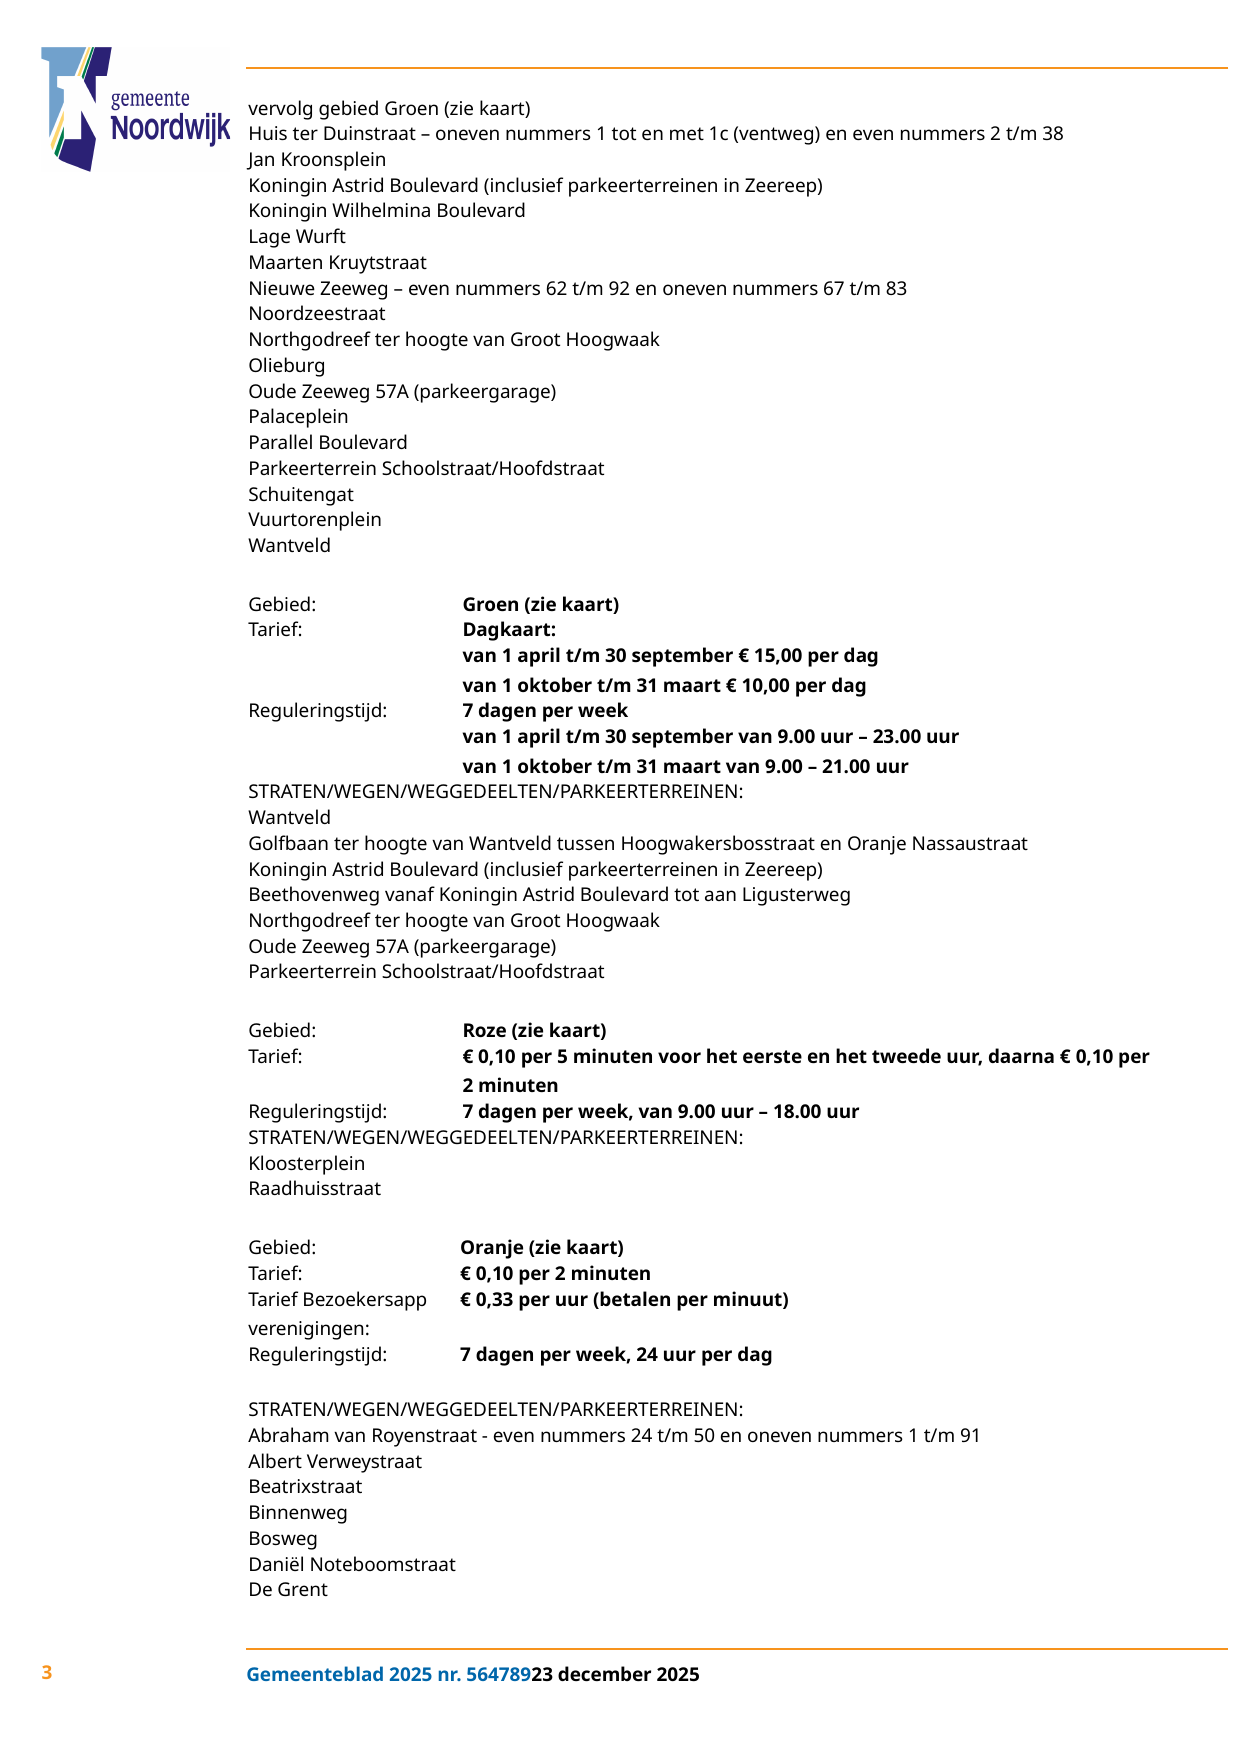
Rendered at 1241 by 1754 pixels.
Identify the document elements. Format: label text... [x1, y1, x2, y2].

table_cell Olieburg [248, 352, 1152, 378]
table_cell Tarief Bezoekersapp verenigingen: [248, 1286, 460, 1341]
table_cell Dagkaart: [462, 617, 1152, 642]
table_cell Vuurtorenplein [248, 506, 1152, 532]
table_header Gebied: [248, 1234, 460, 1260]
table_cell Lage Wurft [248, 224, 1152, 249]
table_cell Bosweg [248, 1525, 1152, 1551]
table_cell Golfbaan ter hoogte van Wantveld tussen Hoogwakersbosstraat en Oranje Nassaustraat [248, 830, 1152, 856]
table_cell Northgodreef ter hoogte van Groot Hoogwaak [248, 907, 1152, 933]
table_cell vervolg gebied Groen (zie kaart) [248, 95, 1152, 121]
table_cell Parallel Boulevard [248, 429, 1152, 455]
table_cell Parkeerterrein Schoolstraat/Hoofdstraat [248, 959, 1152, 984]
table_cell Reguleringstijd: [248, 1341, 460, 1367]
table_cell € 0,10 per 5 minuten voor het eerste en het tweede uur, daarna € 0,10 per 2 minuten [462, 1043, 1152, 1098]
table_cell Abraham van Royenstraat - even nummers 24 t/m 50 en oneven nummers 1 t/m 91 [248, 1422, 1152, 1448]
table_cell Koningin Astrid Boulevard (inclusief parkeerterreinen in Zeereep) [248, 172, 1152, 198]
table_cell Oude Zeeweg 57A (parkeergarage) [248, 933, 1152, 959]
table_cell Palaceplein [248, 404, 1152, 429]
table_cell Albert Verweystraat [248, 1448, 1152, 1473]
table_cell Parkeerterrein Schoolstraat/Hoofdstraat [248, 455, 1152, 481]
table_cell Kloosterplein [248, 1150, 1152, 1176]
table_cell van 1 april t/m 30 september van 9.00 uur – 23.00 uur van 1 oktober t/m 31 maart van 9.00 – 21.00 uur [462, 723, 1152, 779]
picture [41, 47, 231, 172]
table_header Gebied: [248, 1018, 462, 1043]
table_cell Wantveld [248, 532, 1152, 558]
table_cell Reguleringstijd: [248, 1099, 462, 1124]
table_cell van 1 april t/m 30 september € 15,00 per dag van 1 oktober t/m 31 maart € 10,00 per dag [462, 642, 1152, 698]
table_cell Northgodreef ter hoogte van Groot Hoogwaak [248, 326, 1152, 352]
table_cell Wantveld [248, 804, 1152, 830]
table_cell STRATEN/WEGEN/WEGGEDEELTEN/PARKEERTERREINEN: [248, 1367, 1152, 1422]
table_cell Tarief: [248, 617, 462, 642]
table_cell 7 dagen per week, 24 uur per dag [460, 1341, 1152, 1367]
table_cell STRATEN/WEGEN/WEGGEDEELTEN/PARKEERTERREINEN: [248, 779, 1152, 804]
table_cell Koningin Astrid Boulevard (inclusief parkeerterreinen in Zeereep) [248, 856, 1152, 882]
table_cell Binnenweg [248, 1499, 1152, 1525]
table_header Roze (zie kaart) [462, 1018, 1152, 1043]
table_header Groen (zie kaart) [462, 591, 1152, 617]
table_cell Maarten Kruytstraat [248, 249, 1152, 275]
table_cell € 0,33 per uur (betalen per minuut) [460, 1286, 1152, 1341]
table_cell [248, 642, 462, 698]
table_cell Tarief: [248, 1043, 462, 1098]
table_cell Reguleringstijd: [248, 698, 462, 723]
table_cell Nieuwe Zeeweg – even nummers 62 t/m 92 en oneven nummers 67 t/m 83 [248, 275, 1152, 301]
table_cell Daniël Noteboomstraat [248, 1551, 1152, 1576]
table_cell Beatrixstraat [248, 1474, 1152, 1499]
table_header Gebied: [248, 591, 462, 617]
table_cell Koningin Wilhelmina Boulevard [248, 198, 1152, 223]
table_cell Schuitengat [248, 481, 1152, 506]
table_header Oranje (zie kaart) [460, 1234, 1152, 1260]
table_cell Oude Zeeweg 57A (parkeergarage) [248, 378, 1152, 403]
table_cell [248, 723, 462, 779]
table_cell Raadhuisstraat [248, 1176, 1152, 1201]
table_cell De Grent [248, 1576, 1152, 1602]
table_cell STRATEN/WEGEN/WEGGEDEELTEN/PARKEERTERREINEN: [248, 1124, 1152, 1150]
table_cell Huis ter Duinstraat – oneven nummers 1 tot en met 1c (ventweg) en even nummers 2 t/m 38 [248, 121, 1152, 146]
table_cell Tarief: [248, 1260, 460, 1286]
table_cell € 0,10 per 2 minuten [460, 1260, 1152, 1286]
table_cell Noordzeestraat [248, 301, 1152, 326]
table_cell 7 dagen per week, van 9.00 uur – 18.00 uur [462, 1099, 1152, 1124]
table_cell 7 dagen per week [462, 698, 1152, 723]
table_cell Jan Kroonsplein [248, 146, 1152, 172]
table_cell Beethovenweg vanaf Koningin Astrid Boulevard tot aan Ligusterweg [248, 882, 1152, 907]
